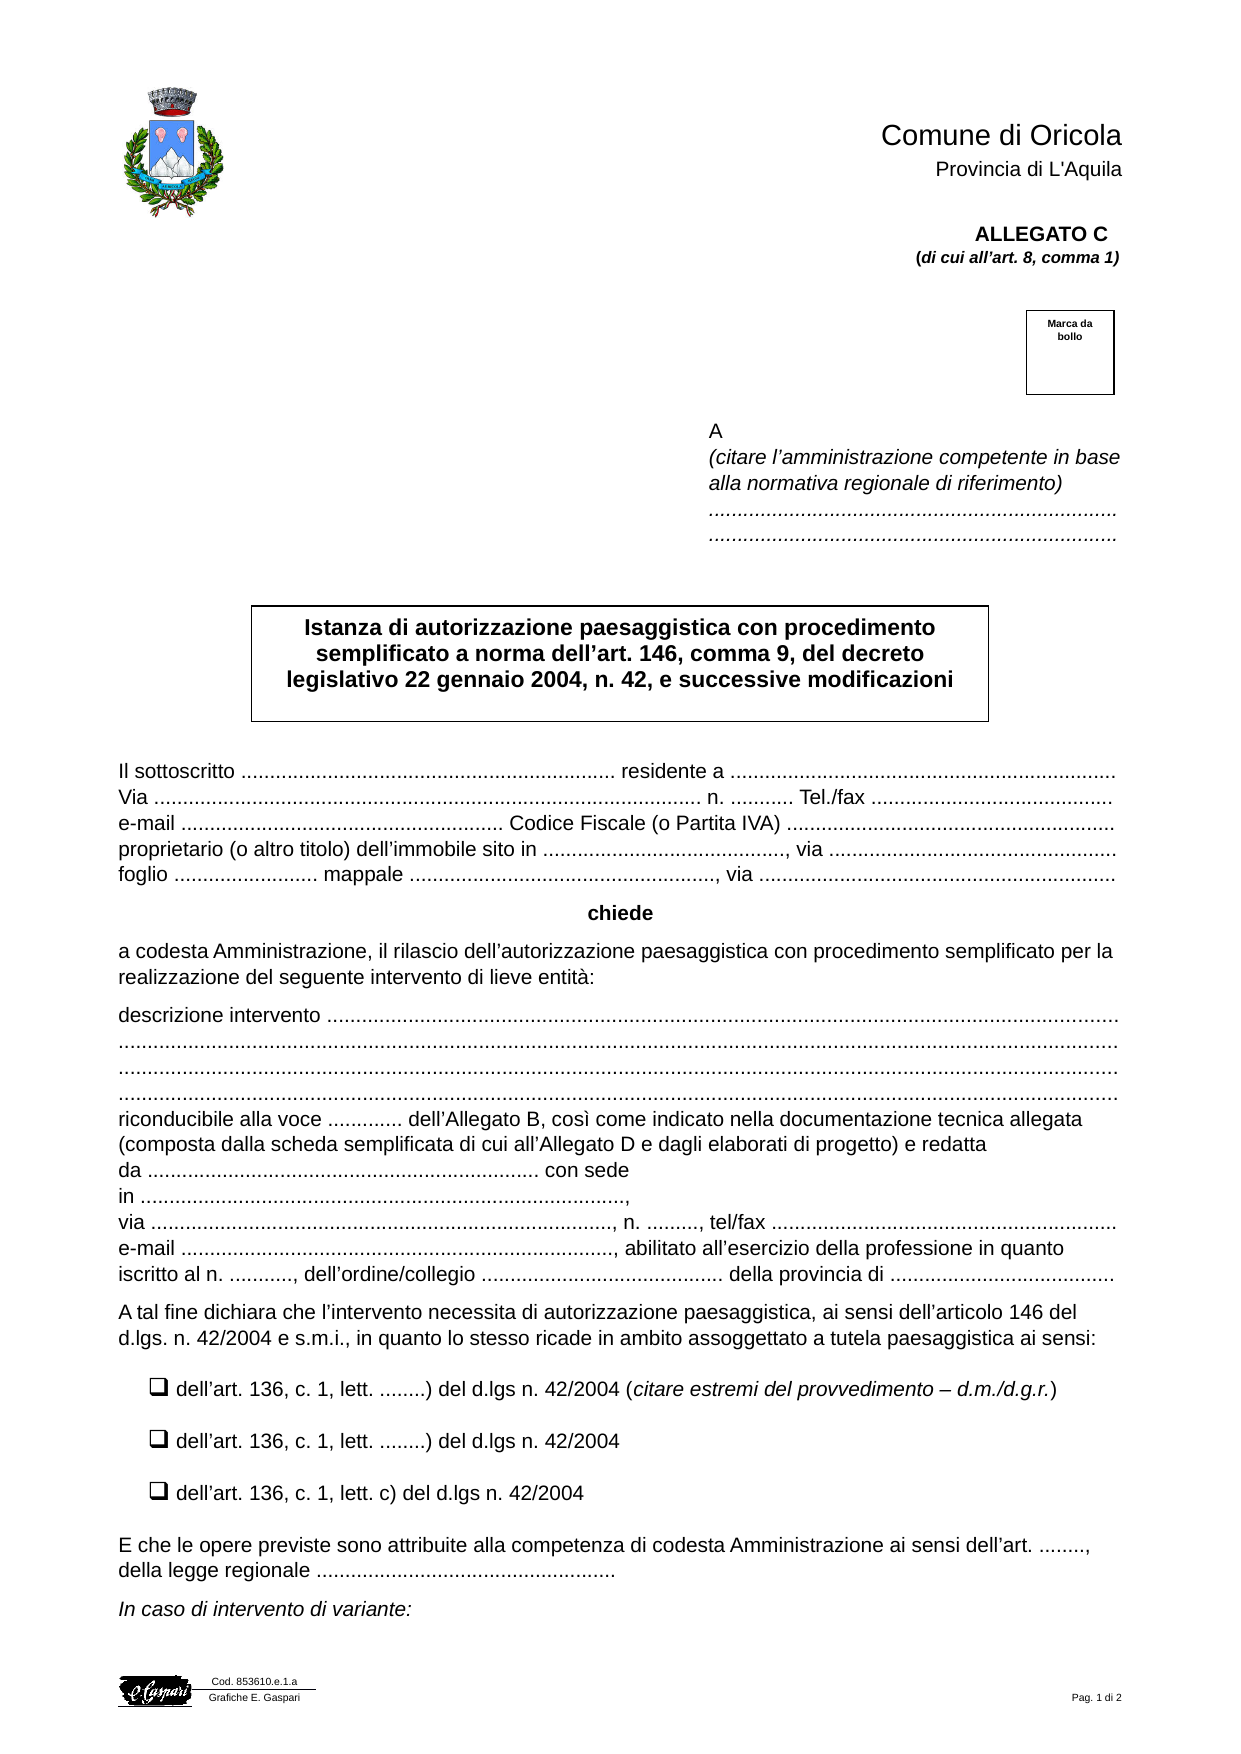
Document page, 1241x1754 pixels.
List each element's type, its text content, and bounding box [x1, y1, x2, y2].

picture [122, 87, 224, 219]
text alla normativa regionale di riferimento) [118, 471, 1122, 494]
text (di cui all’art. 8, comma 1) [118, 247, 1122, 267]
text a codesta Amministrazione, il rilascio dell’autorizzazione paesaggistica con procedimento semplificato per la realizzazione del seguente intervento di lieve entità: [118, 939, 1122, 989]
text riconducibile alla voce ............. dell’Allegato B, così come indicato nella documentazione tecnica allegata (composta dalla scheda semplificata di cui all’Allegato D e dagli elaborati di progetto) e redatta da .................................................................... con sede in ...................................................................................., via ................................................................................, n. ........., tel/fax ............................................................ e-mail ..........................................................................., abilitato all’esercizio della professione in quanto iscritto al n. ..........., dell’ordine/collegio .......................................... della provincia di ....................................... [118, 1106, 1122, 1285]
picture [118, 1674, 192, 1706]
text Il sottoscritto ................................................................. residente a ................................................................... Via ............................................................................................... n. ........... Tel./fax .......................................... e-mail ........................................................ Codice Fiscale (o Partita IVA) ......................................................... proprietario (o altro titolo) dell’immobile sito in .........................................., via .................................................. foglio ......................... mappale ....................................................., via .............................................................. [118, 759, 1122, 886]
text A [118, 419, 1122, 443]
text A tal fine dichiara che l’intervento necessita di autorizzazione paesaggistica, ai sensi dell’articolo 146 del d.lgs. n. 42/2004 e s.m.i., in quanto lo stesso ricade in ambito assoggettato a tutela paesaggistica ai sensi: [118, 1300, 1122, 1349]
text Comune di Oricola [224, 118, 1122, 152]
text  dell’art. 136, c. 1, lett. c) del d.lgs n. 42/2004 [118, 1480, 1122, 1505]
text descrizione intervento [118, 1003, 1122, 1027]
text ....................................................................... [118, 522, 1122, 546]
text (citare l’amministrazione competente in base [118, 445, 1122, 469]
text ....................................................................... [118, 496, 1122, 520]
text In caso di intervento di variante: [118, 1597, 1122, 1621]
text chiede [118, 901, 1122, 924]
text E che le opere previste sono attribuite alla competenza di codesta Amministrazione ai sensi dell’art. ........, della legge regionale .................................................... [118, 1532, 1122, 1582]
text ALLEGATO C [118, 222, 1122, 246]
text Provincia di L'Aquila [224, 157, 1122, 181]
text  dell’art. 136, c. 1, lett. ........) del d.lgs n. 42/2004 (citare estremi del provvedimento – d.m./d.g.r.) [118, 1376, 1122, 1401]
text  dell’art. 136, c. 1, lett. ........) del d.lgs n. 42/2004 [118, 1428, 1122, 1453]
